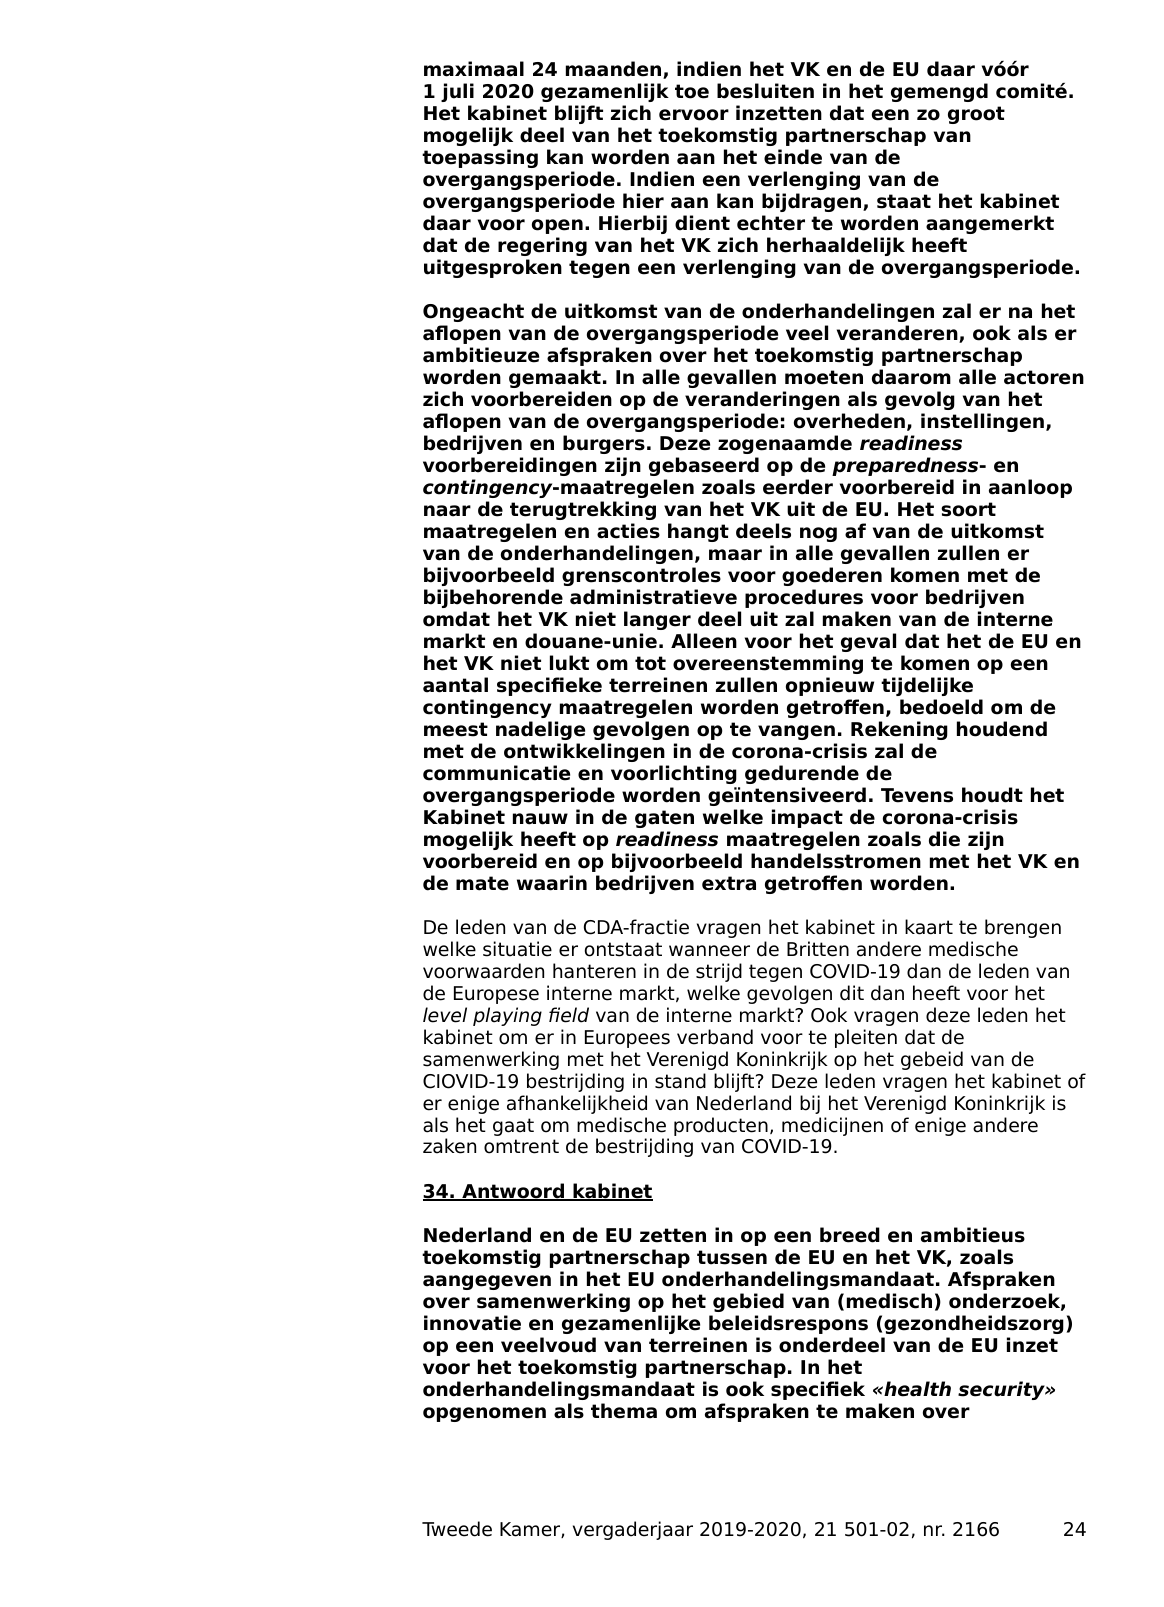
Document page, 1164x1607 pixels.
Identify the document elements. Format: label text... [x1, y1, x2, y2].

text maximaal 24 maanden, indien het VK en de EU daar vóór 1 juli 2020 gezamenlijk toe besluiten in het gemengd comité. Het kabinet blijft zich ervoor inzetten dat een zo groot mogelijk deel van het toekomstig partnerschap van toepassing kan worden aan het einde van de overgangsperiode. Indien een verlenging van de overgangsperiode hier aan kan bijdragen, staat het kabinet daar voor open. Hierbij dient echter te worden aangemerkt dat de regering van het VK zich herhaaldelijk heeft uitgesproken tegen een verlenging van de overgangsperiode. [422, 59, 1087, 279]
text De leden van de CDA-fractie vragen het kabinet in kaart te brengen welke situatie er ontstaat wanneer de Britten andere medische voorwaarden hanteren in de strijd tegen COVID-19 dan de leden van de Europese interne markt, welke gevolgen dit dan heeft voor het level playing field van de interne markt? Ook vragen deze leden het kabinet om er in Europees verband voor te pleiten dat de samenwerking met het Verenigd Koninkrijk op het gebeid van de CIOVID-19 bestrijding in stand blijft? Deze leden vragen het kabinet of er enige afhankelijkheid van Nederland bij het Verenigd Koninkrijk is als het gaat om medische producten, medicijnen of enige andere zaken omtrent de bestrijding van COVID-19. [422, 917, 1087, 1158]
subtitle 34. Antwoord kabinet [422, 1181, 1087, 1203]
text Ongeacht de uitkomst van de onderhandelingen zal er na het aflopen van de overgangsperiode veel veranderen, ook als er ambitieuze afspraken over het toekomstig partnerschap worden gemaakt. In alle gevallen moeten daarom alle actoren zich voorbereiden op de veranderingen als gevolg van het aflopen van de overgangsperiode: overheden, instellingen, bedrijven en burgers. Deze zogenaamde readiness voorbereidingen zijn gebaseerd op de preparedness- en contingency-maatregelen zoals eerder voorbereid in aanloop naar de terugtrekking van het VK uit de EU. Het soort maatregelen en acties hangt deels nog af van de uitkomst van de onderhandelingen, maar in alle gevallen zullen er bijvoorbeeld grenscontroles voor goederen komen met de bijbehorende administratieve procedures voor bedrijven omdat het VK niet langer deel uit zal maken van de interne markt en douane-unie. Alleen voor het geval dat het de EU en het VK niet lukt om tot overeenstemming te komen op een aantal specifieke terreinen zullen opnieuw tijdelijke contingency maatregelen worden getroffen, bedoeld om de meest nadelige gevolgen op te vangen. Rekening houdend met de ontwikkelingen in de corona-crisis zal de communicatie en voorlichting gedurende de overgangsperiode worden geïntensiveerd. Tevens houdt het Kabinet nauw in de gaten welke impact de corona-crisis mogelijk heeft op readiness maatregelen zoals die zijn voorbereid en op bijvoorbeeld handelsstromen met het VK en de mate waarin bedrijven extra getroffen worden. [422, 301, 1087, 894]
text Nederland en de EU zetten in op een breed en ambitieus toekomstig partnerschap tussen de EU en het VK, zoals aangegeven in het EU onderhandelingsmandaat. Afspraken over samenwerking op het gebied van (medisch) onderzoek, innovatie en gezamenlijke beleidsrespons (gezondheidszorg) op een veelvoud van terreinen is onderdeel van de EU inzet voor het toekomstig partnerschap. In het onderhandelingsmandaat is ook specifiek «health security» opgenomen als thema om afspraken te maken over [422, 1225, 1087, 1423]
